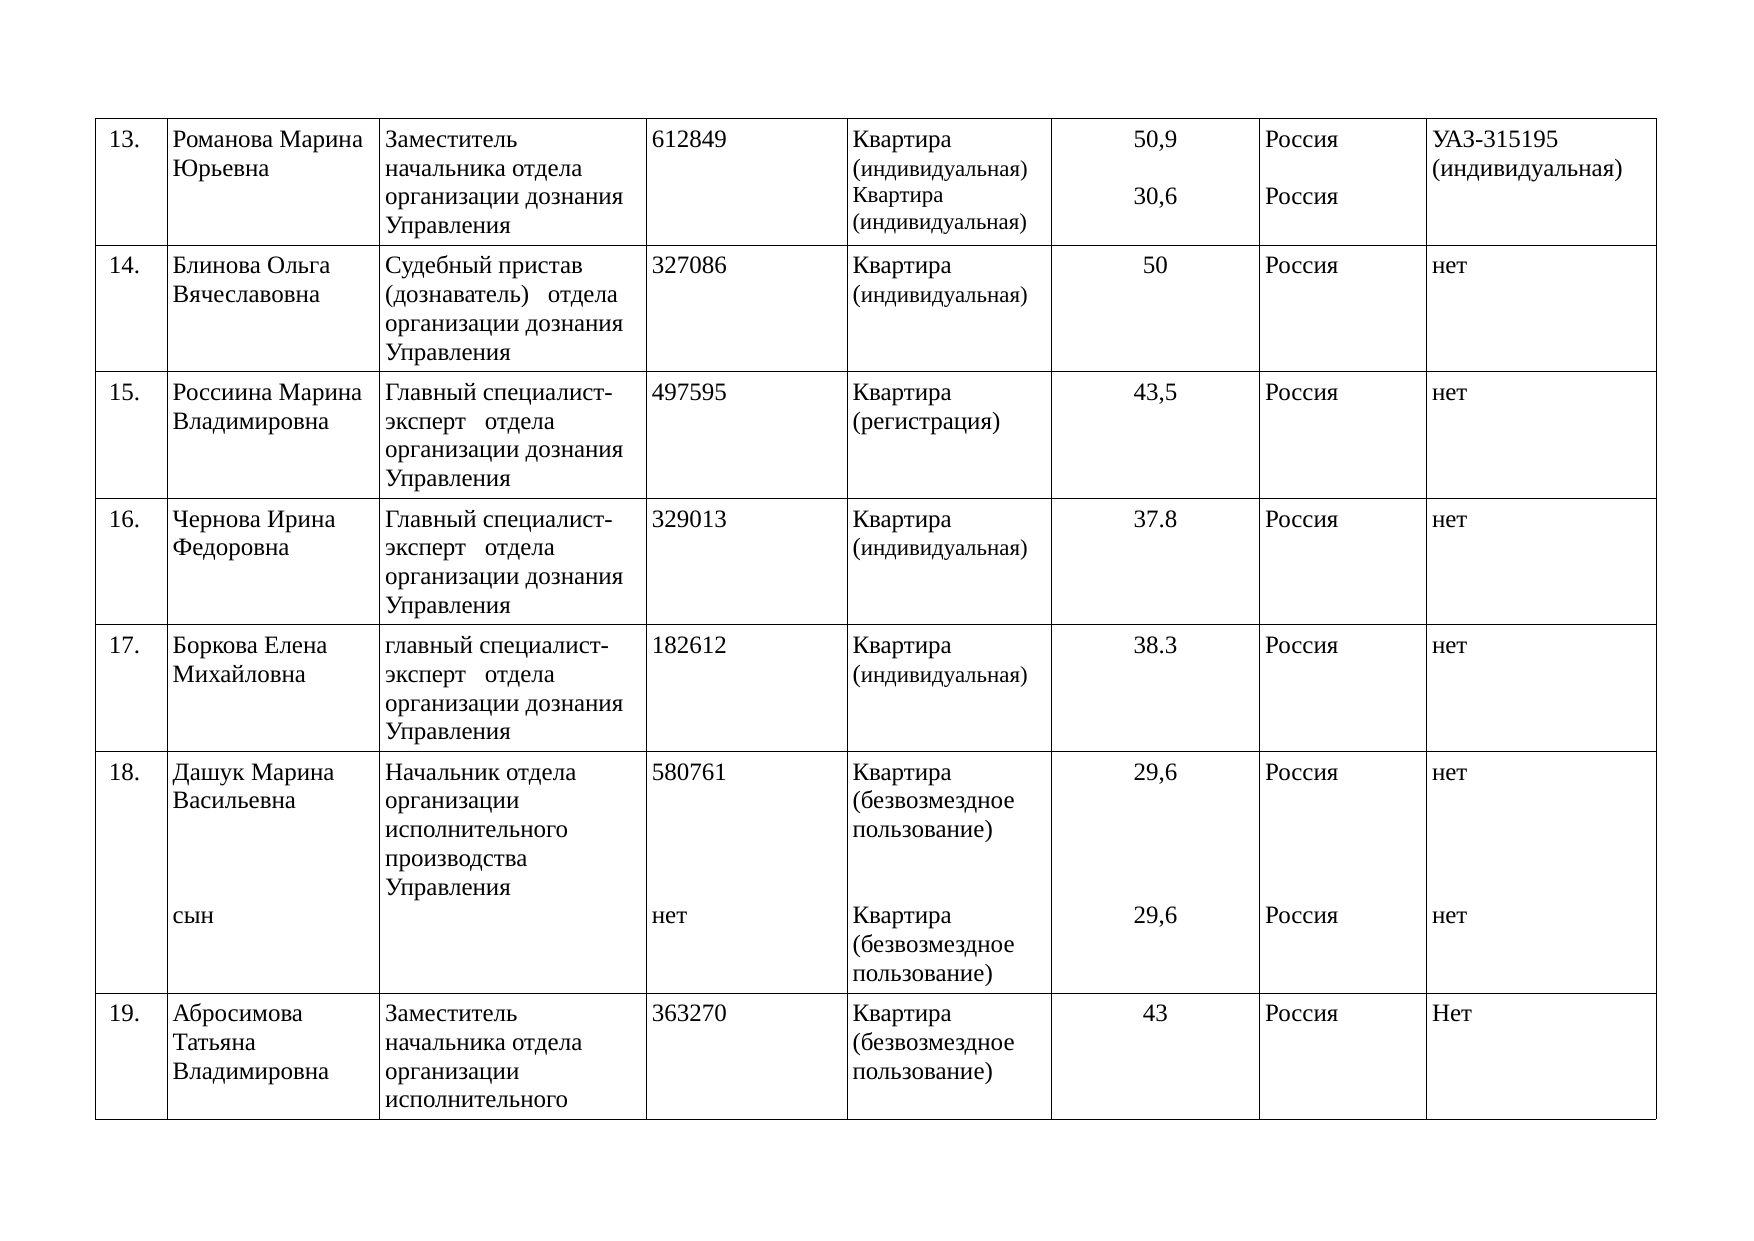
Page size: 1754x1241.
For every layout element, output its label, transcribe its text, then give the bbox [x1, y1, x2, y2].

table_cell [96, 119, 167, 245]
table_cell 43 [1052, 994, 1259, 1119]
table_cell Заместитель начальника отдела организации дознания Управления [380, 119, 646, 245]
table_cell Квартира (индивидуальная) [848, 499, 1051, 624]
table_cell Блинова Ольга Вячеславовна [168, 246, 379, 371]
table_cell Абросимова Татьяна Владимировна [168, 994, 379, 1119]
table_cell 50 [1052, 246, 1259, 371]
table_cell 329013 [647, 499, 847, 624]
table_cell Боркова Елена Михайловна [168, 625, 379, 751]
table_cell Чернова Ирина Федоровна [168, 499, 379, 624]
table_cell Квартира (индивидуальная) Квартира (индивидуальная) [848, 119, 1051, 245]
table_cell 43,5 [1052, 372, 1259, 498]
table_cell 37,8 [1052, 499, 1259, 624]
table_cell Россия [1260, 372, 1426, 498]
table_cell Начальник отдела организации исполнительного производства Управления [380, 752, 646, 992]
table_cell 612849 [647, 119, 847, 245]
table_cell 29,6 29,6 [1052, 752, 1259, 992]
table_cell 50,9 30,6 [1052, 119, 1259, 245]
table_cell Россия Россия [1260, 752, 1426, 992]
table_cell главный специалист-эксперт отдела организации дознания Управления [380, 625, 646, 751]
table_cell Главный специалист-эксперт отдела организации дознания Управления [380, 499, 646, 624]
table_cell 363270 [647, 994, 847, 1119]
table_cell нет [1427, 372, 1656, 498]
table_cell Россия [1260, 246, 1426, 371]
table_cell Россия [1260, 994, 1426, 1119]
table_cell УАЗ-315195 (индивидуальная) [1427, 119, 1656, 245]
table_cell Россиина Марина Владимировна [168, 372, 379, 498]
table_cell [96, 994, 167, 1119]
table_cell 182612 [647, 625, 847, 751]
table_cell Дашук Марина Васильевна сын [168, 752, 379, 992]
table_cell [96, 499, 167, 624]
table_cell 497595 [647, 372, 847, 498]
table_cell Квартира (индивидуальная) [848, 246, 1051, 371]
table_cell Романова Марина Юрьевна [168, 119, 379, 245]
table_cell 580761 нет [647, 752, 847, 992]
table_cell Россия Россия [1260, 119, 1426, 245]
table_cell Квартира (индивидуальная) [848, 625, 1051, 751]
table_cell нет [1427, 499, 1656, 624]
table_cell Россия [1260, 499, 1426, 624]
table_cell Квартира (регистрация) [848, 372, 1051, 498]
table_cell Квартира (безвозмездное пользование) Квартира (безвозмездное пользование) [848, 752, 1051, 992]
table_cell Судебный пристав (дознаватель) отдела организации дознания Управления [380, 246, 646, 371]
table_cell [96, 752, 167, 992]
table_cell нет [1427, 246, 1656, 371]
table_cell нет нет [1427, 752, 1656, 992]
table_cell Главный специалист-эксперт отдела организации дознания Управления [380, 372, 646, 498]
table_cell Нет [1427, 994, 1656, 1119]
table_cell 38,3 [1052, 625, 1259, 751]
table_cell 327086 [647, 246, 847, 371]
table_cell Россия [1260, 625, 1426, 751]
table_cell [96, 625, 167, 751]
table_cell Квартира (безвозмездное пользо­вание) [848, 994, 1051, 1119]
table_cell [96, 372, 167, 498]
table_cell [96, 246, 167, 371]
table_cell нет [1427, 625, 1656, 751]
table_cell Заместитель начальника отдела организации исполнительного [380, 994, 646, 1119]
